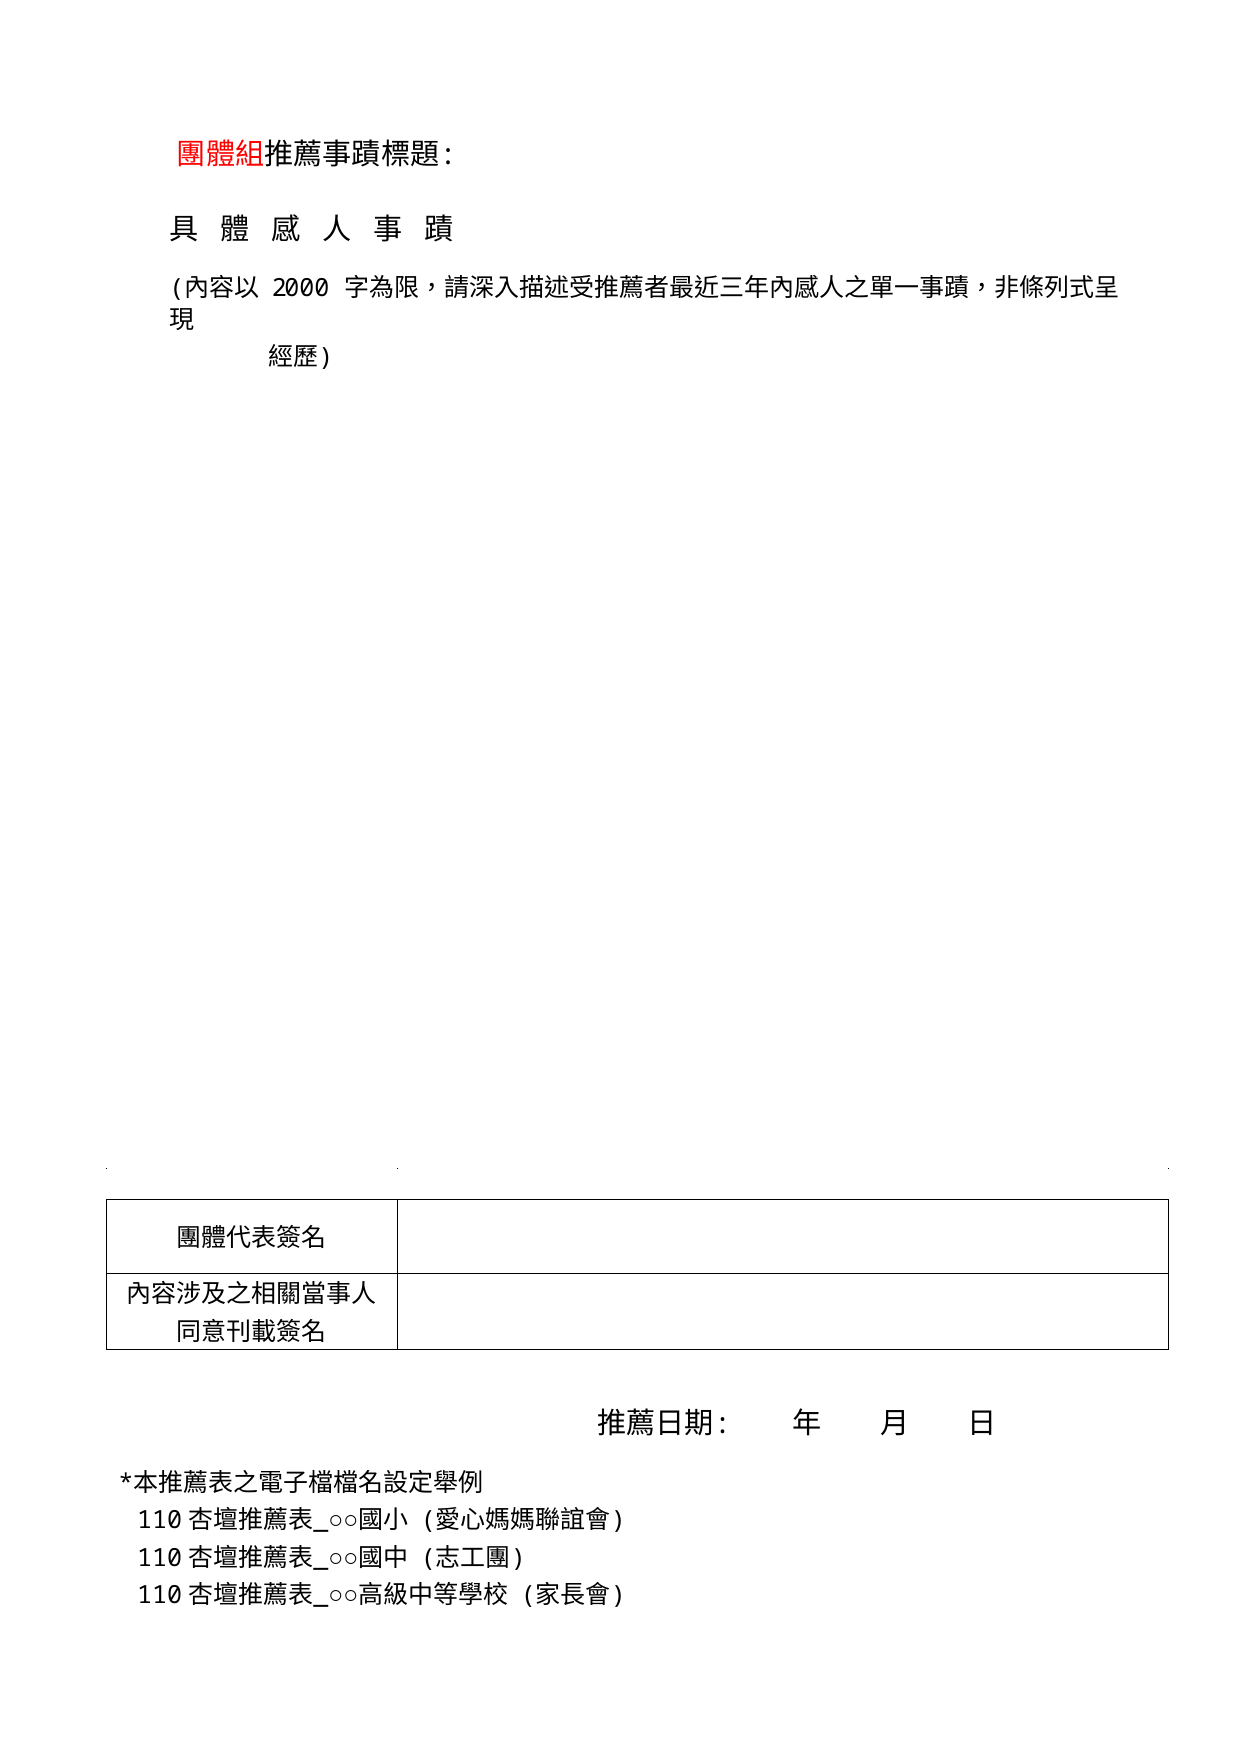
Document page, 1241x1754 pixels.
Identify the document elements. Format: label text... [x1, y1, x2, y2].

table_header 團體代表簽名 [107, 1200, 397, 1273]
text 110杏壇推薦表_○○國中 (志工團) [137, 1541, 1122, 1573]
table_cell 內容涉及之相關當事人 同意刊載簽名 [107, 1274, 397, 1349]
text 經歷) [268, 341, 1122, 372]
text 110杏壇推薦表_○○高級中等學校 (家長會) [137, 1579, 1122, 1610]
text 110杏壇推薦表_○○國小 (愛心媽媽聯誼會) [137, 1504, 1122, 1535]
text *本推薦表之電子檔檔名設定舉例 [118, 1466, 1122, 1498]
text 具 體 感 人 事 蹟 [169, 210, 1122, 247]
table_header [398, 1200, 1168, 1273]
text 推薦日期: 年 月 日 [597, 1405, 1122, 1441]
text (內容以 2000 字為限，請深入描述受推薦者最近三年內感人之單一事蹟，非條列式呈現 [169, 272, 1122, 334]
table_cell [398, 1274, 1168, 1349]
text 團體組推薦事蹟標題: [177, 135, 1122, 172]
